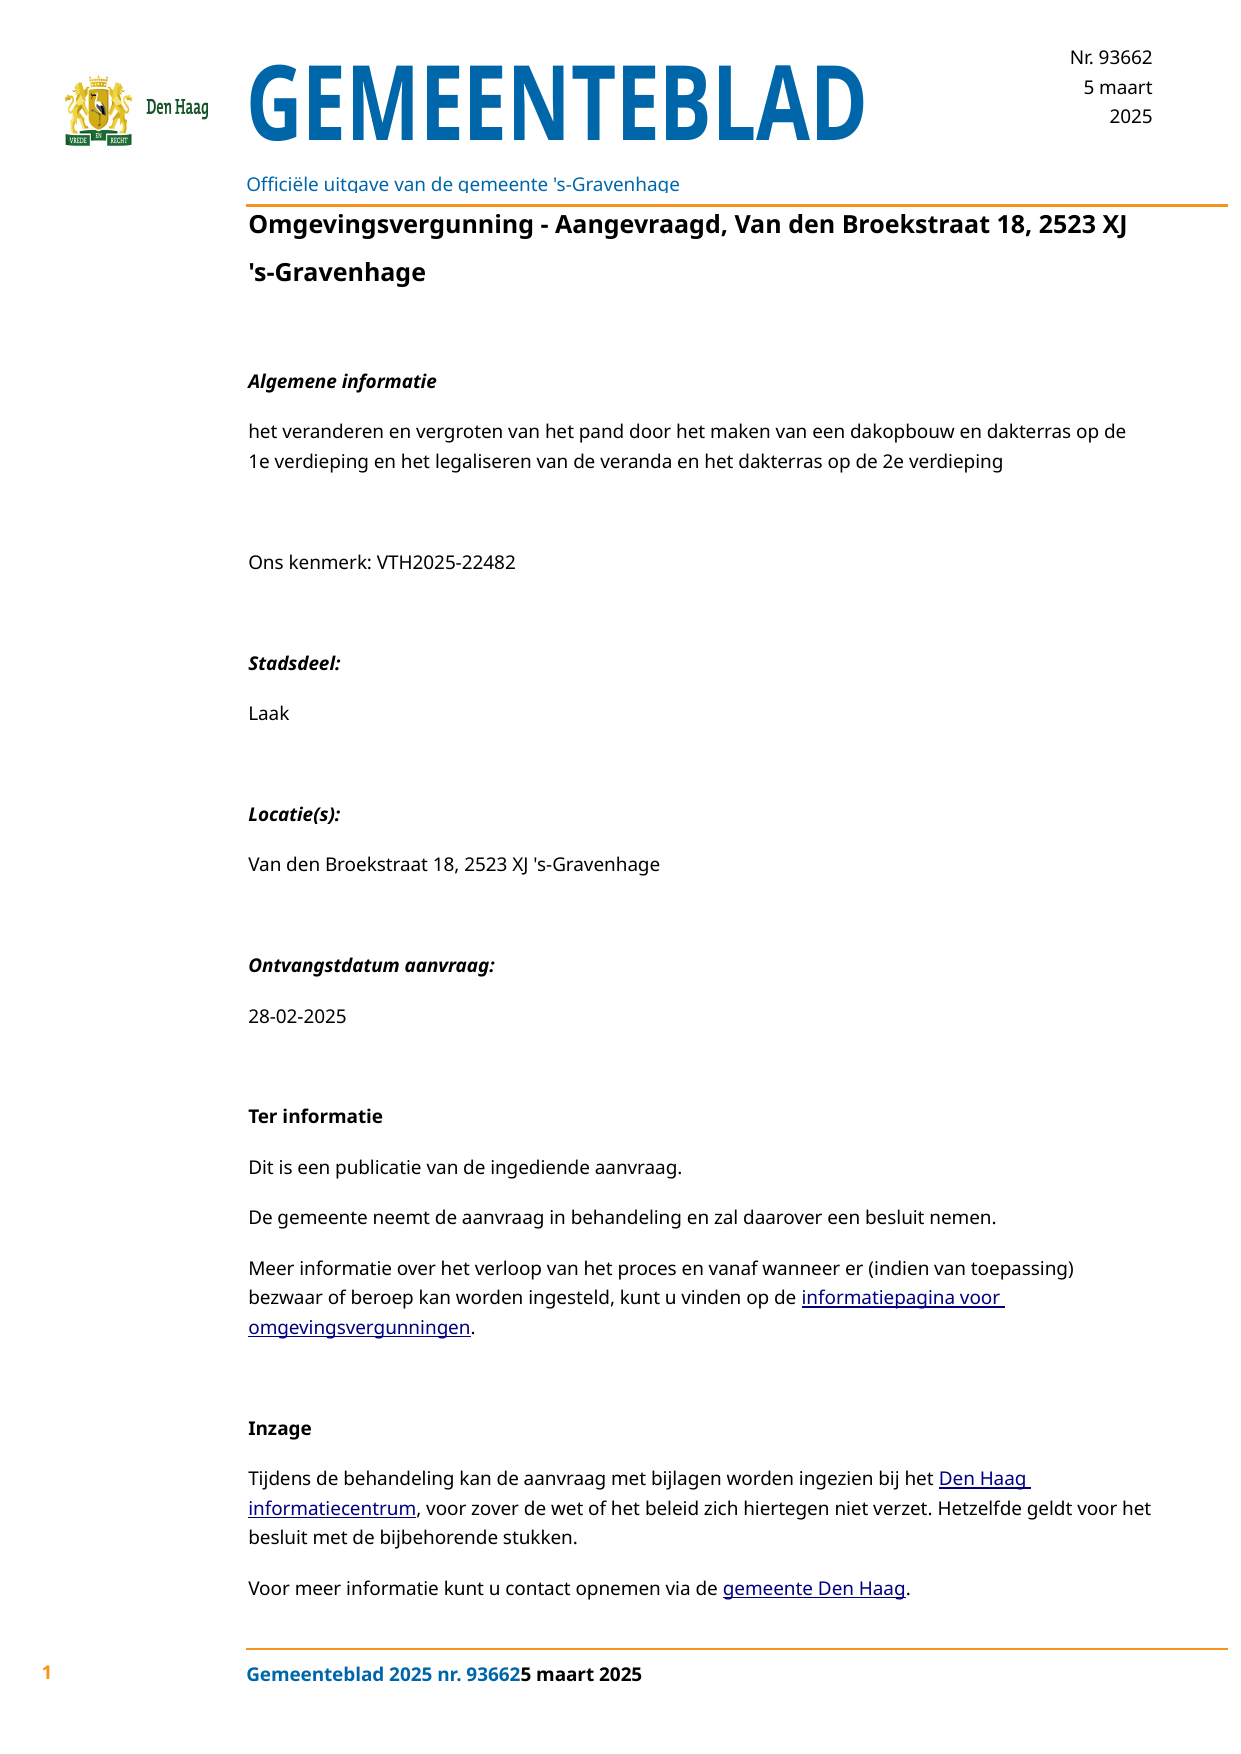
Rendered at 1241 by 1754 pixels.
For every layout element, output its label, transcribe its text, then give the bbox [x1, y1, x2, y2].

text Ons kenmerk: VTH2025-22482 [248, 549, 1152, 575]
text Algemene informatie [248, 368, 1152, 394]
text Locatie(s): [248, 801, 1152, 827]
text het veranderen en vergroten van het pand door het maken van een dakopbouw en dakterras op de 1e verdieping en het legaliseren van de veranda en het dakterras op de 2e verdieping [248, 419, 1152, 474]
text Stadsdeel: [248, 650, 1152, 676]
text Van den Broekstraat 18, 2523 XJ 's-Gravenhage [248, 852, 1152, 877]
text Meer informatie over het verloop van het proces en vanaf wanneer er (indien van toepassing) bezwaar of beroep kan worden ingesteld, kunt u vinden op de informatiepagina voor omgevingsvergunningen. [248, 1255, 1152, 1340]
text Dit is een publicatie van de ingediende aanvraag. [248, 1154, 1152, 1180]
picture [41, 47, 231, 172]
text Inzage [248, 1415, 1152, 1441]
text Ter informatie [248, 1104, 1152, 1129]
text Omgevingsvergunning - Aangevraagd, Van den Broekstraat 18, 2523 XJ 's-Gravenhage [248, 207, 1152, 288]
text 28-02-2025 [248, 1003, 1152, 1029]
text Laak [248, 700, 1152, 726]
text Tijdens de behandeling kan de aanvraag met bijlagen worden ingezien bij het Den Haag informatiecentrum, voor zover de wet of het beleid zich hiertegen niet verzet. Hetzelfde geldt voor het besluit met de bijbehorende stukken. [248, 1465, 1152, 1550]
text De gemeente neemt de aanvraag in behandeling en zal daarover een besluit nemen. [248, 1204, 1152, 1230]
text Ontvangstdatum aanvraag: [248, 952, 1152, 978]
text Voor meer informatie kunt u contact opnemen via de gemeente Den Haag. [248, 1575, 1152, 1601]
